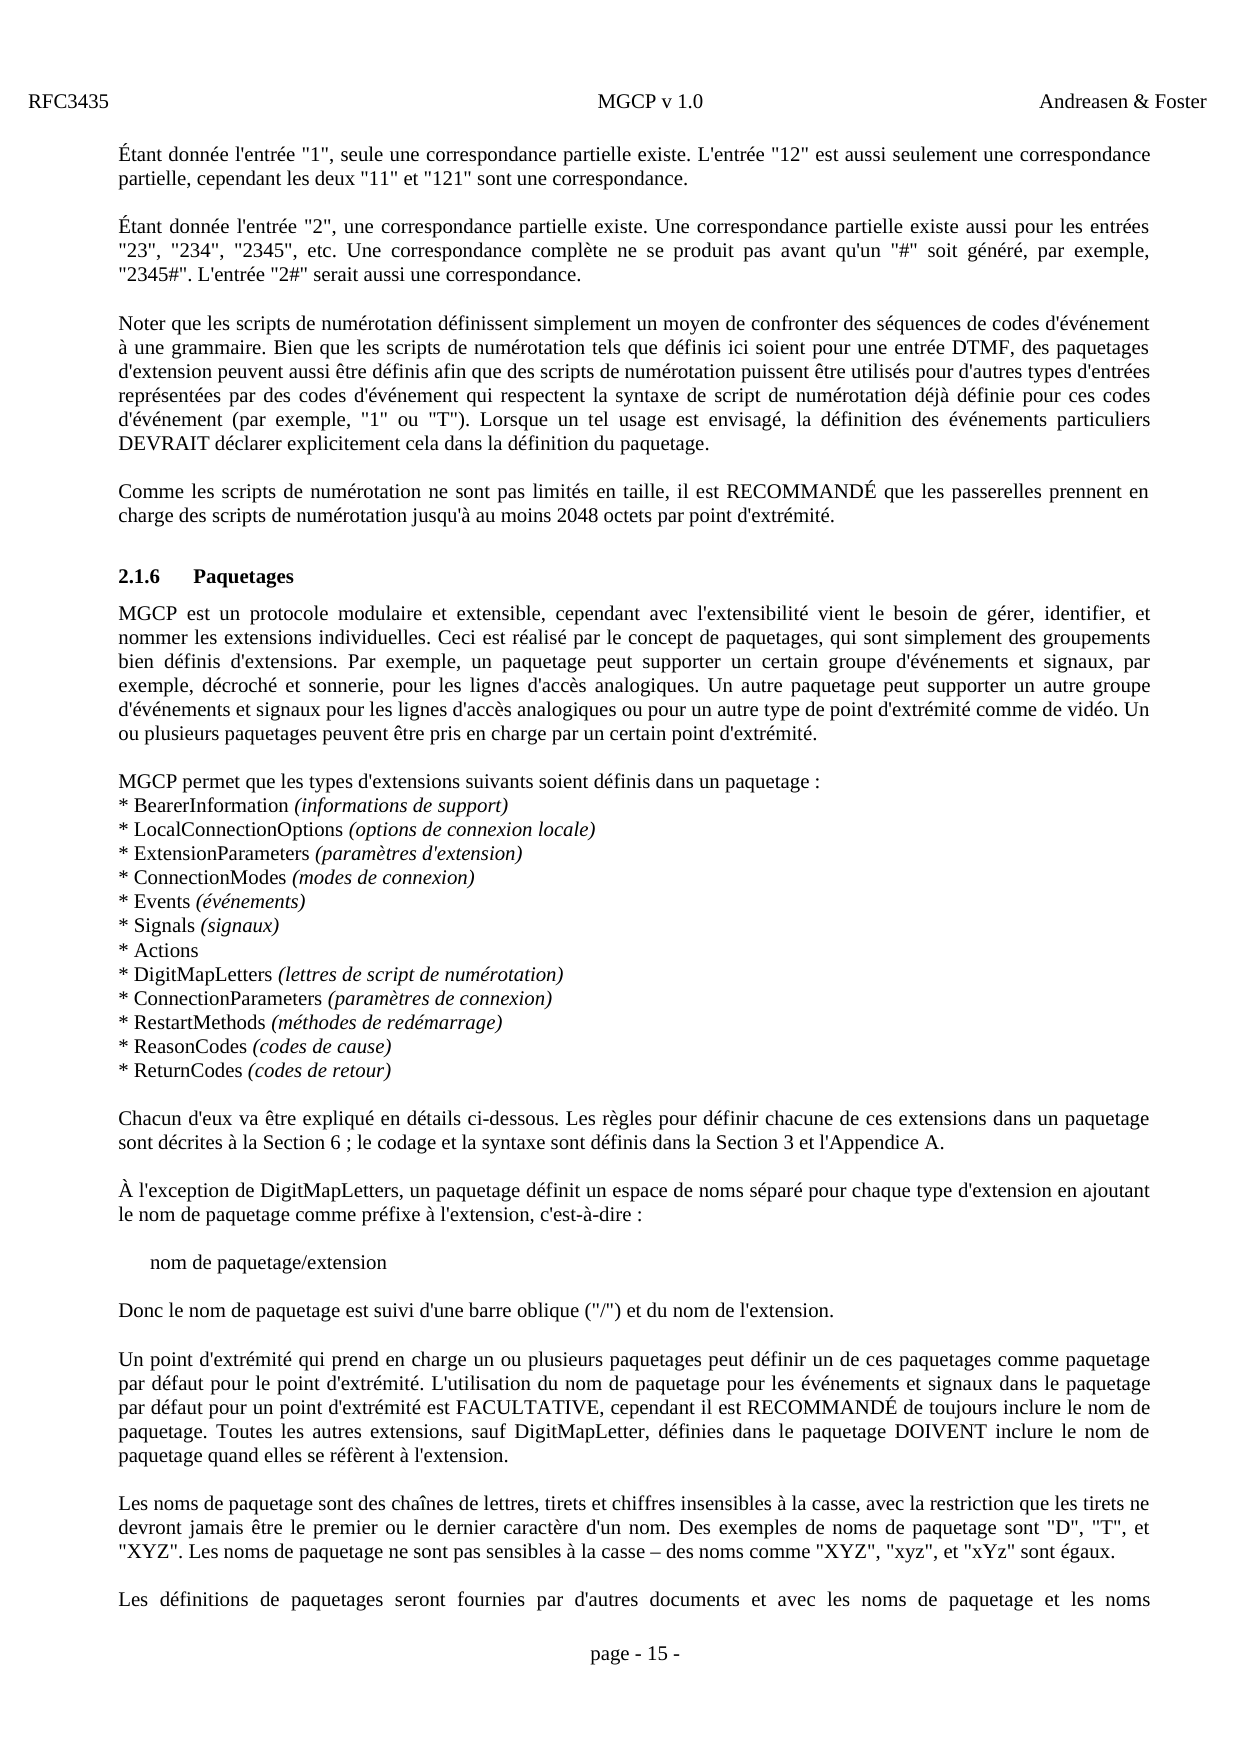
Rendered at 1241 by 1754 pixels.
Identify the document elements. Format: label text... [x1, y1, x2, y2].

text * ConnectionParameters (paramètres de connexion) [118, 986, 1152, 1010]
text Étant donnée l'entrée "2", une correspondance partielle existe. Une correspondance partielle existe aussi pour les entrées "23", "234", "2345", etc. Une correspondance complète ne se produit pas avant qu'un "#" soit généré, par exemple, "2345#". L'entrée "2#" serait aussi une correspondance. [118, 214, 1152, 286]
text * Actions [118, 937, 1152, 962]
text MGCP permet que les types d'extensions suivants soient définis dans un paquetage : [118, 769, 1152, 793]
subtitle 2.1.6 Paquetages [118, 564, 1152, 588]
text Chacun d'eux va être expliqué en détails ci-dessous. Les règles pour définir chacune de ces extensions dans un paquetage sont décrites à la Section 6 ; le codage et la syntaxe sont définis dans la Section 3 et l'Appendice A. [118, 1106, 1152, 1154]
text * ExtensionParameters (paramètres d'extension) [118, 841, 1152, 865]
text * ConnectionModes (modes de connexion) [118, 865, 1152, 889]
text MGCP est un protocole modulaire et extensible, cependant avec l'extensibilité vient le besoin de gérer, identifier, et nommer les extensions individuelles. Ceci est réalisé par le concept de paquetages, qui sont simplement des groupements bien définis d'extensions. Par exemple, un paquetage peut supporter un certain groupe d'événements et signaux, par exemple, décroché et sonnerie, pour les lignes d'accès analogiques. Un autre paquetage peut supporter un autre groupe d'événements et signaux pour les lignes d'accès analogiques ou pour un autre type de point d'extrémité comme de vidéo. Un ou plusieurs paquetages peuvent être pris en charge par un certain point d'extrémité. [118, 601, 1152, 745]
text * Events (événements) [118, 889, 1152, 913]
text * DigitMapLetters (lettres de script de numérotation) [118, 962, 1152, 986]
text * LocalConnectionOptions (options de connexion locale) [118, 817, 1152, 841]
text Donc le nom de paquetage est suivi d'une barre oblique ("/") et du nom de l'extension. [118, 1298, 1152, 1322]
text * ReasonCodes (codes de cause) [118, 1034, 1152, 1058]
text Noter que les scripts de numérotation définissent simplement un moyen de confronter des séquences de codes d'événement à une grammaire. Bien que les scripts de numérotation tels que définis ici soient pour une entrée DTMF, des paquetages d'extension peuvent aussi être définis afin que des scripts de numérotation puissent être utilisés pour d'autres types d'entrées représentées par des codes d'événement qui respectent la syntaxe de script de numérotation déjà définie pour ces codes d'événement (par exemple, "1" ou "T"). Lorsque un tel usage est envisagé, la définition des événements particuliers DEVRAIT déclarer explicitement cela dans la définition du paquetage. [118, 311, 1152, 455]
text Les noms de paquetage sont des chaînes de lettres, tirets et chiffres insensibles à la casse, avec la restriction que les tirets ne devront jamais être le premier ou le dernier caractère d'un nom. Des exemples de noms de paquetage sont "D", "T", et "XYZ". Les noms de paquetage ne sont pas sensibles à la casse – des noms comme "XYZ", "xyz", et "xYz" sont égaux. [118, 1491, 1152, 1563]
text À l'exception de DigitMapLetters, un paquetage définit un espace de noms séparé pour chaque type d'extension en ajoutant le nom de paquetage comme préfixe à l'extension, c'est-à-dire : [118, 1178, 1152, 1226]
text * RestartMethods (méthodes de redémarrage) [118, 1010, 1152, 1034]
text Étant donnée l'entrée "1", seule une correspondance partielle existe. L'entrée "12" est aussi seulement une correspondance partielle, cependant les deux "11" et "121" sont une correspondance. [118, 142, 1152, 190]
text * BearerInformation (informations de support) [118, 793, 1152, 817]
text Comme les scripts de numérotation ne sont pas limités en taille, il est RECOMMANDÉ que les passerelles prennent en charge des scripts de numérotation jusqu'à au moins 2048 octets par point d'extrémité. [118, 479, 1152, 527]
text nom de paquetage/extension [150, 1250, 1152, 1274]
text Les définitions de paquetages seront fournies par d'autres documents et avec les noms de paquetage et les noms [118, 1587, 1152, 1611]
text Un point d'extrémité qui prend en charge un ou plusieurs paquetages peut définir un de ces paquetages comme paquetage par défaut pour le point d'extrémité. L'utilisation du nom de paquetage pour les événements et signaux dans le paquetage par défaut pour un point d'extrémité est FACULTATIVE, cependant il est RECOMMANDÉ de toujours inclure le nom de paquetage. Toutes les autres extensions, sauf DigitMapLetter, définies dans le paquetage DOIVENT inclure le nom de paquetage quand elles se réfèrent à l'extension. [118, 1347, 1152, 1467]
text * ReturnCodes (codes de retour) [118, 1058, 1152, 1082]
text * Signals (signaux) [118, 913, 1152, 937]
